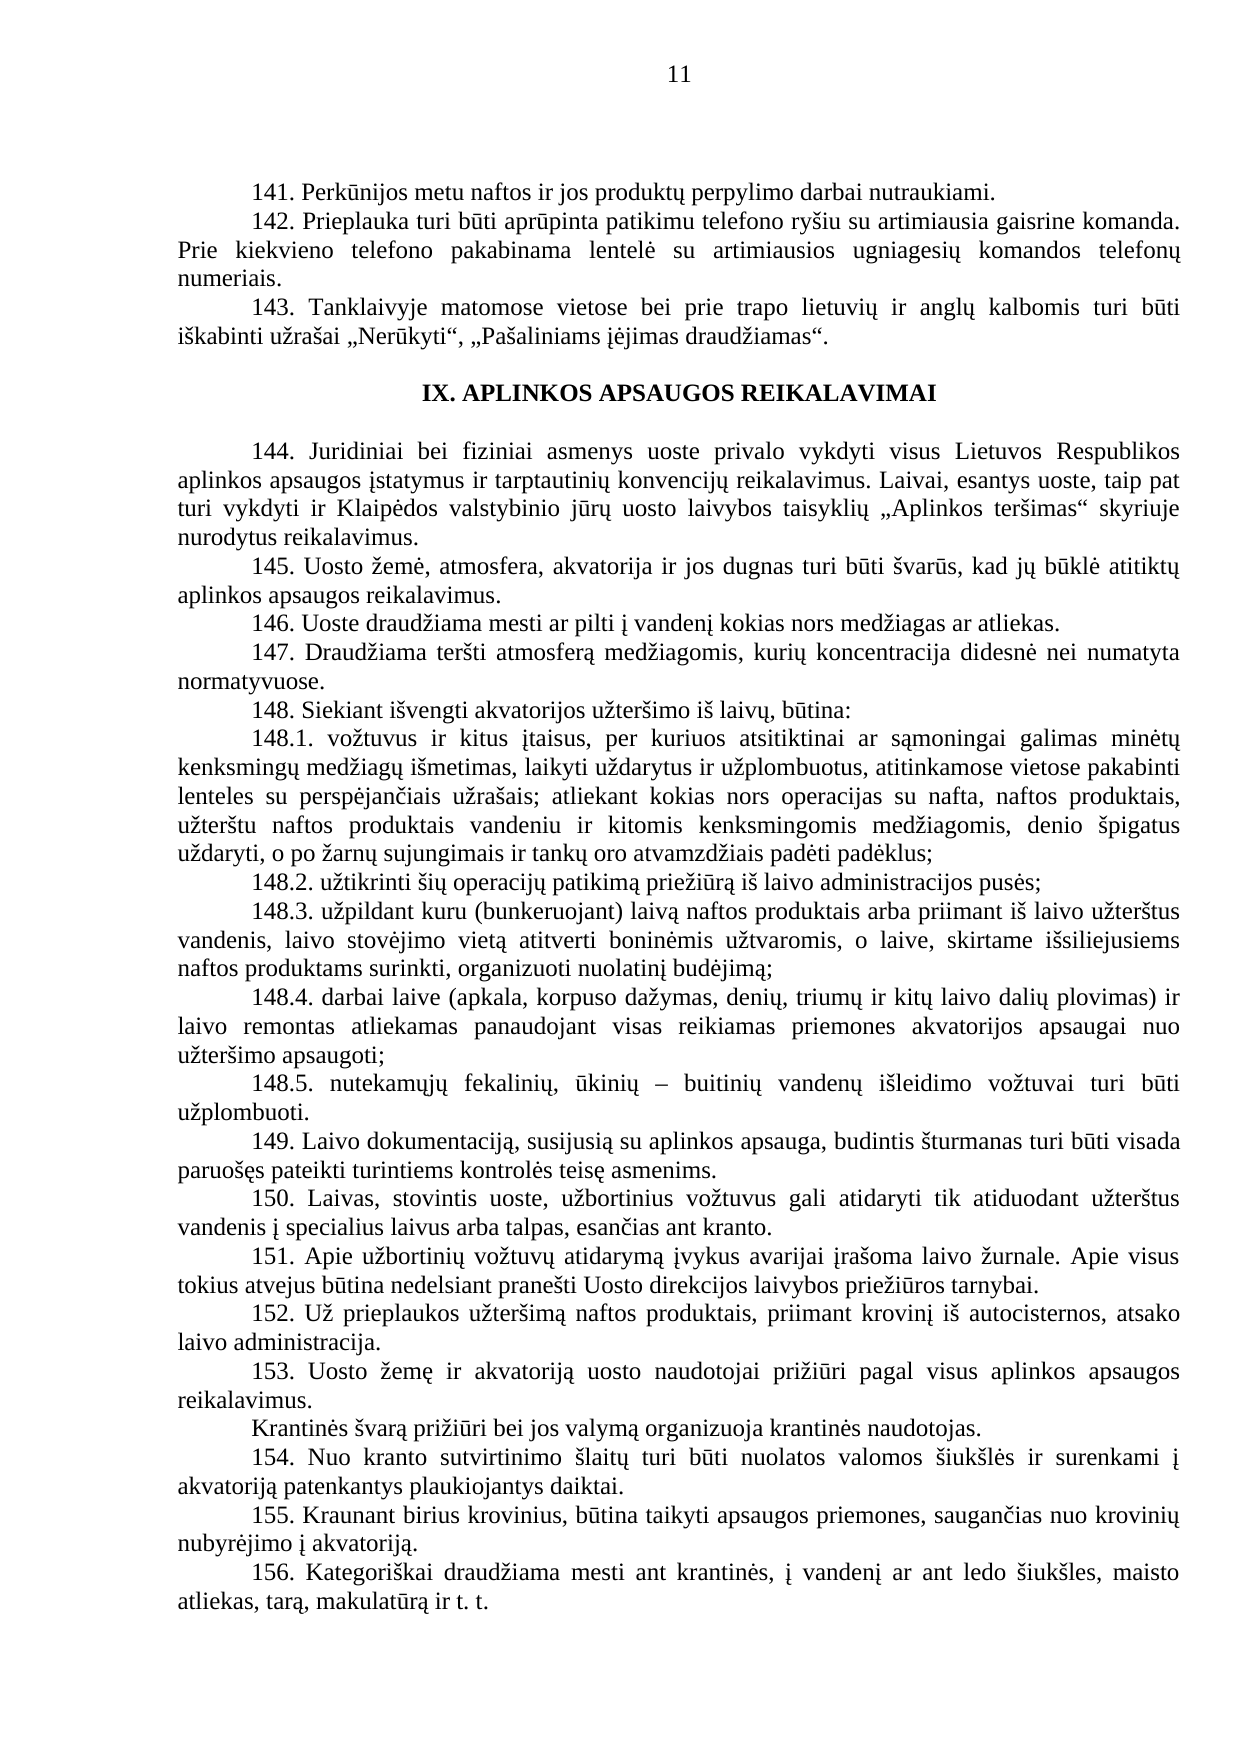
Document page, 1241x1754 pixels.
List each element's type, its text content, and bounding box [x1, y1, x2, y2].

text 148.2. užtikrinti šių operacijų patikimą priežiūrą iš laivo administracijos pusės; [177, 867, 1181, 896]
text 148.5. nutekamųjų fekalinių, ūkinių – buitinių vandenų išleidimo vožtuvai turi būti užplombuoti. [177, 1068, 1181, 1126]
text 148.3. užpildant kuru (bunkeruojant) laivą naftos produktais arba priimant iš laivo užterštus vandenis, laivo stovėjimo vietą atitverti boninėmis užtvaromis, o laive, skirtame išsiliejusiems naftos produktams surinkti, organizuoti nuolatinį budėjimą; [177, 896, 1181, 982]
text 149. Laivo dokumentaciją, susijusią su aplinkos apsauga, budintis šturmanas turi būti visada paruošęs pateikti turintiems kontrolės teisę asmenims. [177, 1126, 1181, 1183]
text Krantinės švarą prižiūri bei jos valymą organizuoja krantinės naudotojas. [177, 1413, 1181, 1442]
text 144. Juridiniai bei fiziniai asmenys uoste privalo vykdyti visus Lietuvos Respublikos aplinkos apsaugos įstatymus ir tarptautinių konvencijų reikalavimus. Laivai, esantys uoste, taip pat turi vykdyti ir Klaipėdos valstybinio jūrų uosto laivybos taisyklių „Aplinkos teršimas“ skyriuje nurodytus reikalavimus. [177, 436, 1181, 551]
text 148.1. vožtuvus ir kitus įtaisus, per kuriuos atsitiktinai ar sąmoningai galimas minėtų kenksmingų medžiagų išmetimas, laikyti uždarytus ir užplombuotus, atitinkamose vietose pakabinti lenteles su perspėjančiais užrašais; atliekant kokias nors operacijas su nafta, naftos produktais, užterštu naftos produktais vandeniu ir kitomis kenksmingomis medžiagomis, denio špigatus uždaryti, o po žarnų sujungimais ir tankų oro atvamzdžiais padėti padėklus; [177, 723, 1181, 867]
text 150. Laivas, stovintis uoste, užbortinius vožtuvus gali atidaryti tik atiduodant užterštus vandenis į specialius laivus arba talpas, esančias ant kranto. [177, 1183, 1181, 1241]
text 156. Kategoriškai draudžiama mesti ant krantinės, į vandenį ar ant ledo šiukšles, maisto atliekas, tarą, makulatūrą ir t. t. [177, 1557, 1181, 1615]
text 146. Uoste draudžiama mesti ar pilti į vandenį kokias nors medžiagas ar atliekas. [177, 608, 1181, 637]
text 154. Nuo kranto sutvirtinimo šlaitų turi būti nuolatos valomos šiukšlės ir surenkami į akvatoriją patenkantys plaukiojantys daiktai. [177, 1442, 1181, 1500]
text 142. Prieplauka turi būti aprūpinta patikimu telefono ryšiu su artimiausia gaisrine komanda. Prie kiekvieno telefono pakabinama lentelė su artimiausios ugniagesių komandos telefonų numeriais. [177, 206, 1181, 292]
text 145. Uosto žemė, atmosfera, akvatorija ir jos dugnas turi būti švarūs, kad jų būklė atitiktų aplinkos apsaugos reikalavimus. [177, 551, 1181, 608]
text IX. APLINKOS APSAUGOS REIKALAVIMAI [177, 378, 1181, 407]
text 141. Perkūnijos metu naftos ir jos produktų perpylimo darbai nutraukiami. [177, 177, 1181, 206]
text 143. Tanklaivyje matomose vietose bei prie trapo lietuvių ir anglų kalbomis turi būti iškabinti užrašai „Nerūkyti“, „Pašaliniams įėjimas draudžiamas“. [177, 292, 1181, 350]
text 147. Draudžiama teršti atmosferą medžiagomis, kurių koncentracija didesnė nei numatyta normatyvuose. [177, 637, 1181, 695]
text 155. Kraunant birius krovinius, būtina taikyti apsaugos priemones, saugančias nuo krovinių nubyrėjimo į akvatoriją. [177, 1500, 1181, 1557]
text 152. Už prieplaukos užteršimą naftos produktais, priimant krovinį iš autocisternos, atsako laivo administracija. [177, 1298, 1181, 1356]
text 153. Uosto žemę ir akvatoriją uosto naudotojai prižiūri pagal visus aplinkos apsaugos reikalavimus. [177, 1356, 1181, 1413]
text 151. Apie užbortinių vožtuvų atidarymą įvykus avarijai įrašoma laivo žurnale. Apie visus tokius atvejus būtina nedelsiant pranešti Uosto direkcijos laivybos priežiūros tarnybai. [177, 1241, 1181, 1298]
text 148.4. darbai laive (apkala, korpuso dažymas, denių, triumų ir kitų laivo dalių plovimas) ir laivo remontas atliekamas panaudojant visas reikiamas priemones akvatorijos apsaugai nuo užteršimo apsaugoti; [177, 982, 1181, 1068]
text 148. Siekiant išvengti akvatorijos užteršimo iš laivų, būtina: [177, 695, 1181, 723]
